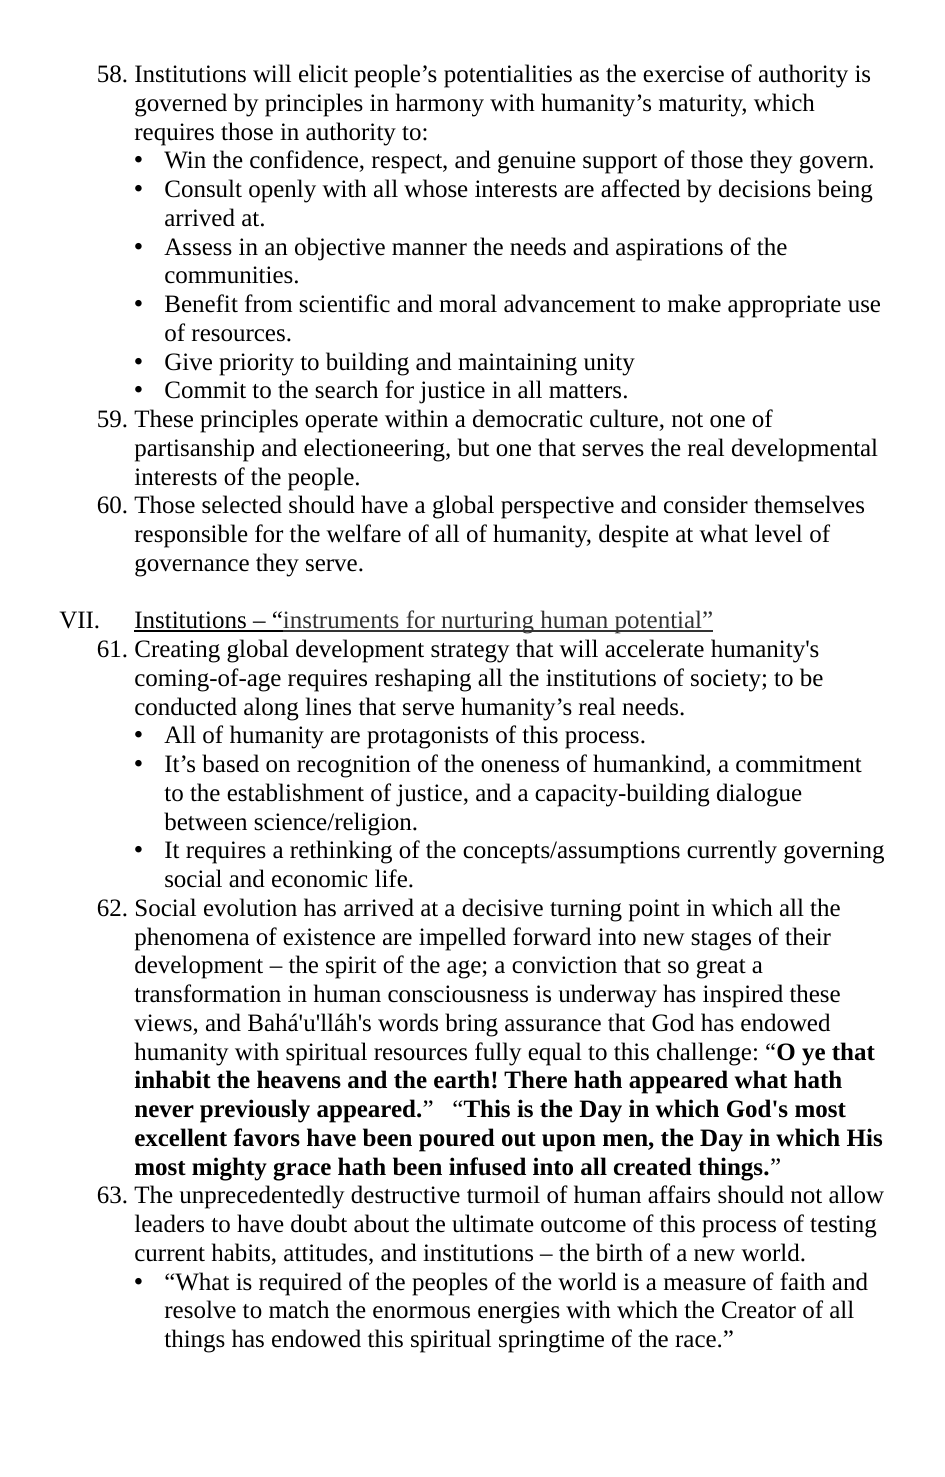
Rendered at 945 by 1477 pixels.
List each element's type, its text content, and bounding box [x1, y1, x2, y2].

list “What is required of the peoples of the world is a measure of faith and resolve to match the enormous energies with which the Creator of all things has endowed this spiritual springtime of the race.” [134, 1267, 886, 1353]
list Assess in an objective manner the needs and aspirations of the communities. [134, 232, 886, 289]
list These principles operate within a democratic culture, not one of partisanship and electioneering, but one that serves the real developmental interests of the people. [97, 404, 886, 490]
list Institutions will elicit people’s potentialities as the exercise of authority is governed by principles in harmony with humanity’s maturity, which requires those in authority to: [97, 59, 886, 145]
list Creating global development strategy that will accelerate humanity's coming-of-age requires reshaping all the institutions of society; to be conducted along lines that serve humanity’s real needs. [97, 634, 886, 720]
list All of humanity are protagonists of this process. [134, 720, 886, 749]
list Win the confidence, respect, and genuine support of those they govern. [134, 145, 886, 174]
list It’s based on recognition of the oneness of humankind, a commitment to the establishment of justice, and a capacity-building dialogue between science/religion. [134, 749, 886, 835]
list Benefit from scientific and moral advancement to make appropriate use of resources. [134, 289, 886, 347]
list Consult openly with all whose interests are affected by decisions being arrived at. [134, 174, 886, 232]
list It requires a rethinking of the concepts/assumptions currently governing social and economic life. [134, 835, 886, 893]
list The unprecedentedly destructive turmoil of human affairs should not allow leaders to have doubt about the ultimate outcome of this process of testing current habits, attitudes, and institutions – the birth of a new world. [97, 1180, 886, 1267]
list Institutions – “instruments for nurturing human potential” [59, 605, 886, 634]
list Commit to the search for justice in all matters. [134, 375, 886, 404]
list Those selected should have a global perspective and consider themselves responsible for the welfare of all of humanity, despite at what level of governance they serve. [97, 490, 886, 577]
list Social evolution has arrived at a decisive turning point in which all the phenomena of existence are impelled forward into new stages of their development – the spirit of the age; a conviction that so great a transformation in human consciousness is underway has inspired these views, and Bahá'u'lláh's words bring assurance that God has endowed humanity with spiritual resources fully equal to this challenge: “O ye that inhabit the heavens and the earth! There hath appeared what hath never previously appeared.” “This is the Day in which God's most excellent favors have been poured out upon men, the Day in which His most mighty grace hath been infused into all created things.” [97, 893, 886, 1180]
list Give priority to building and maintaining unity [134, 347, 886, 375]
